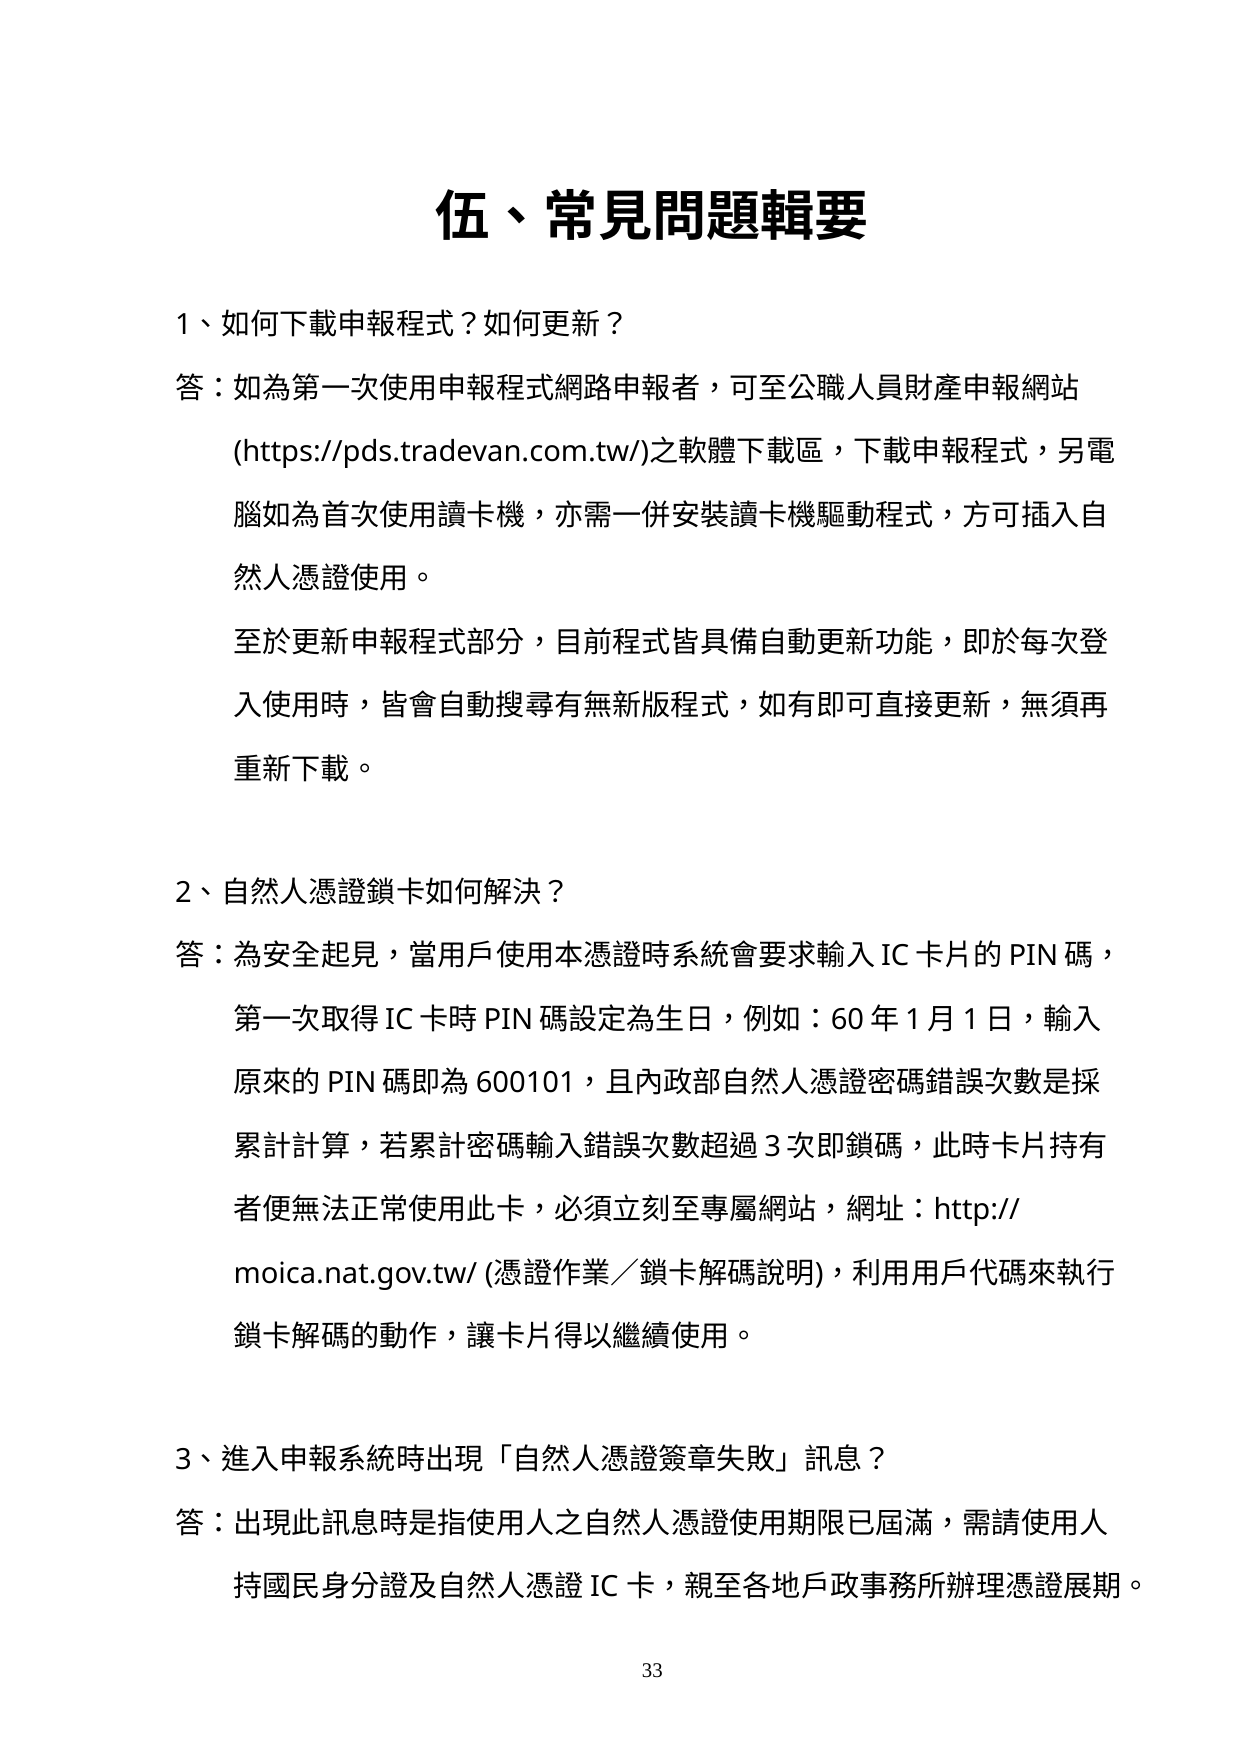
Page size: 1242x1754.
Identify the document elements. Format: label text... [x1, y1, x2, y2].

text 至於更新申報程式部分，目前程式皆具備自動更新功能，即於每次登入使用時，皆會自動搜尋有無新版程式，如有即可直接更新，無須再重新下載。 [233, 618, 1129, 787]
text 3、進入申報系統時出現「自然人憑證簽章失敗」訊息？ [175, 1436, 1129, 1478]
text 1、如何下載申報程式？如何更新？ [175, 301, 1129, 343]
text 答：為安全起見，當用戶使用本憑證時系統會要求輸入IC卡片的PIN碼，第一次取得IC卡時PIN碼設定為生日，例如：60年1月1日，輸入原來的PIN碼即為600101，且內政部自然人憑證密碼錯誤次數是採累計計算，若累計密碼輸入錯誤次數超過3次即鎖碼，此時卡片持有者便無法正常使用此卡，必須立刻至專屬網站，網址：http://moica.nat.gov.tw/ (憑證作業／鎖卡解碼說明)，利用用戶代碼來執行鎖卡解碼的動作，讓卡片得以繼續使用。 [175, 932, 1129, 1355]
text 2、自然人憑證鎖卡如何解決？ [175, 868, 1129, 911]
text 答：如為第一次使用申報程式網路申報者，可至公職人員財產申報網站(https://pds.tradevan.com.tw/)之軟體下載區，下載申報程式，另電腦如為首次使用讀卡機，亦需一併安裝讀卡機驅動程式，方可插入自然人憑證使用。 [175, 364, 1129, 597]
text 答：出現此訊息時是指使用人之自然人憑證使用期限已屆滿，需請使用人持國民身分證及自然人憑證 IC 卡，親至各地戶政事務所辦理憑證展期。 [175, 1499, 1129, 1605]
subtitle 伍、常見問題輯要 [175, 173, 1129, 251]
